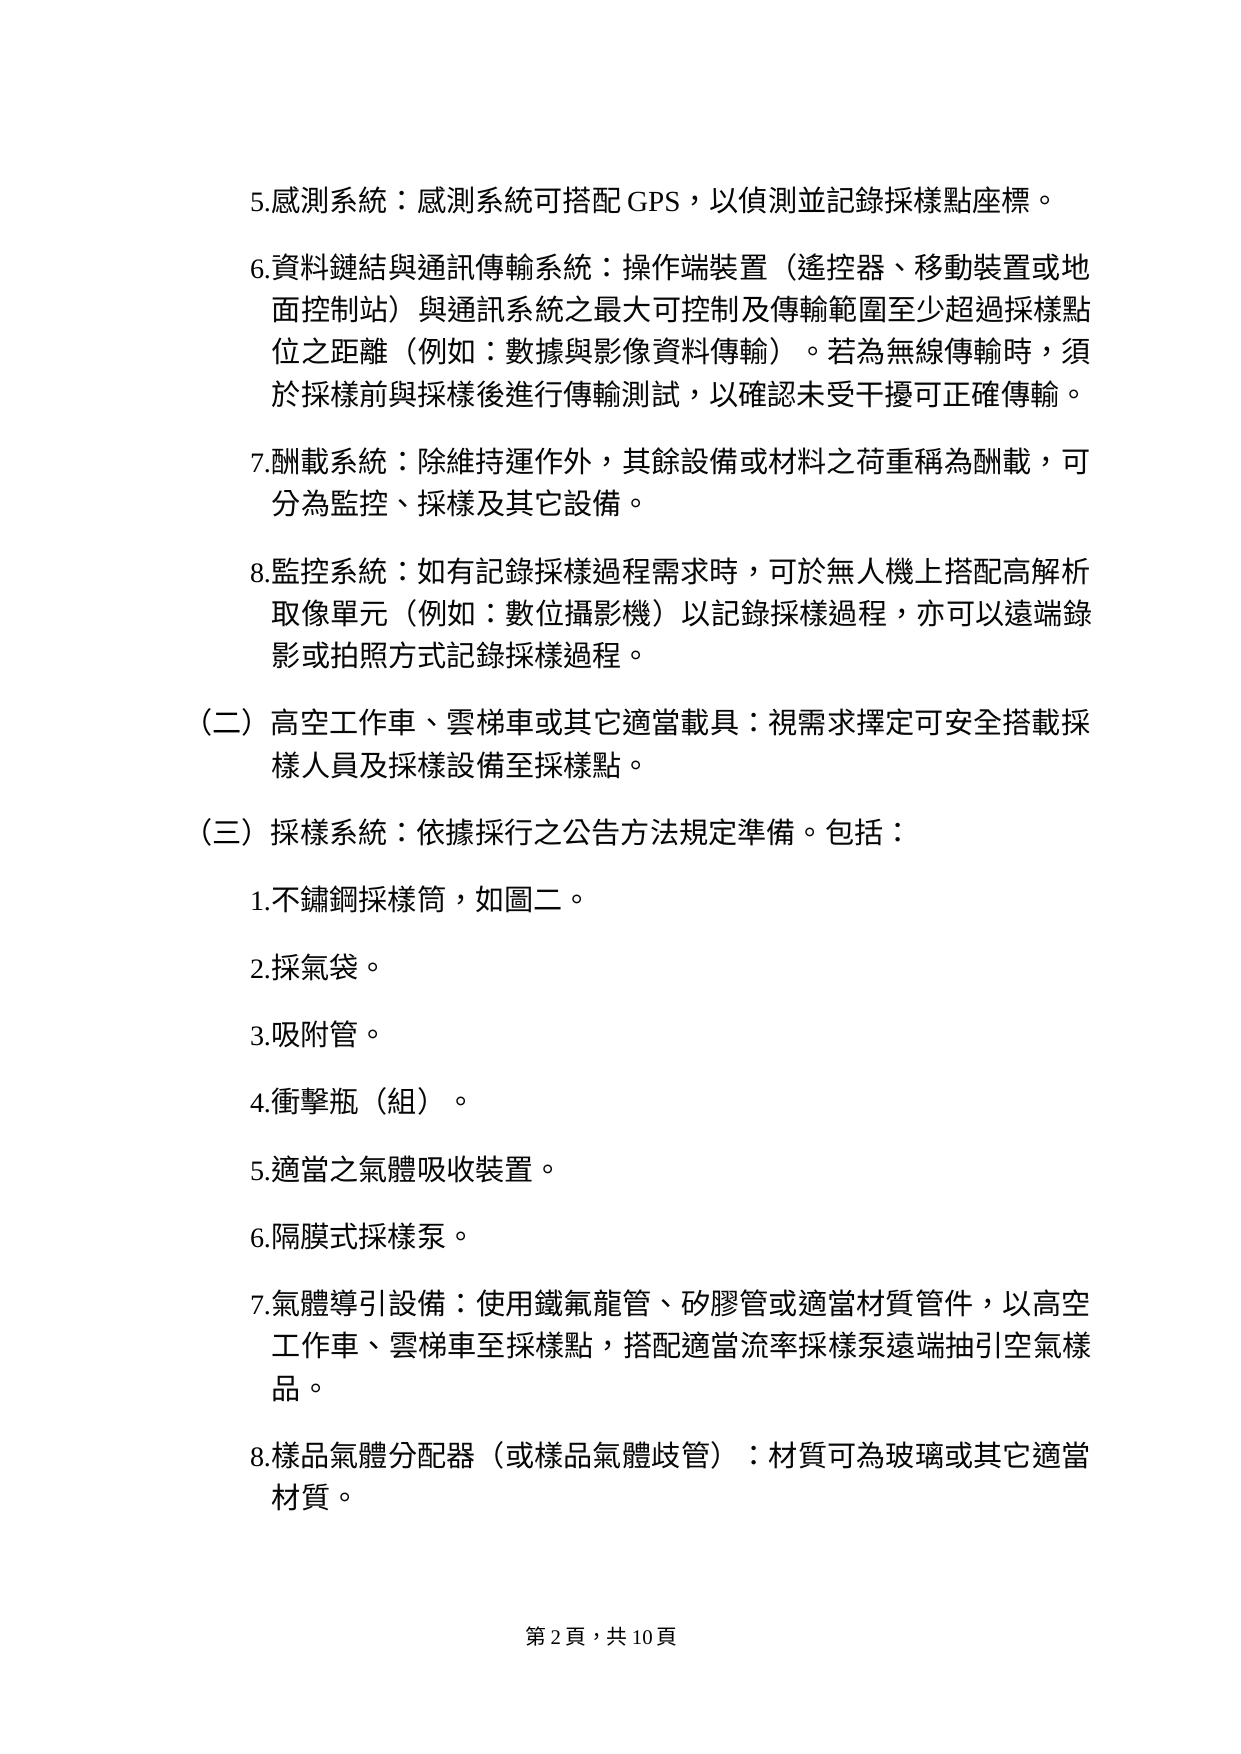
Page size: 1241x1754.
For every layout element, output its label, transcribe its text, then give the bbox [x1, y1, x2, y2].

list 樣品氣體分配器（或樣品氣體歧管）：材質可為玻璃或其它適當材質。 [250, 1433, 1093, 1517]
list 採氣袋。 [250, 944, 1093, 987]
list 氣體導引設備：使用鐵氟龍管、矽膠管或適當材質管件，以高空工作車、雲梯車至採樣點，搭配適當流率採樣泵遠端抽引空氣樣品。 [250, 1281, 1093, 1408]
list 資料鏈結與通訊傳輸系統：操作端裝置（遙控器、移動裝置或地面控制站）與通訊系統之最大可控制及傳輸範圍至少超過採樣點位之距離（例如：數據與影像資料傳輸）。若為無線傳輸時，須於採樣前與採樣後進行傳輸測試，以確認未受干擾可正確傳輸。 [250, 244, 1093, 414]
list 監控系統：如有記錄採樣過程需求時，可於無人機上搭配高解析取像單元（例如：數位攝影機）以記錄採樣過程，亦可以遠端錄影或拍照方式記錄採樣過程。 [250, 548, 1093, 675]
list 高空工作車、雲梯車或其它適當載具：視需求擇定可安全搭載採樣人員及採樣設備至採樣點。 [183, 700, 1093, 785]
list 適當之氣體吸收裝置。 [250, 1146, 1093, 1188]
list 感測系統：感測系統可搭配GPS，以偵測並記錄採樣點座標。 [250, 177, 1093, 219]
list 吸附管。 [250, 1012, 1093, 1054]
list 酬載系統：除維持運作外，其餘設備或材料之荷重稱為酬載，可分為監控、採樣及其它設備。 [250, 439, 1093, 523]
list 不鏽鋼採樣筒，如圖二。 [250, 877, 1093, 919]
list 採樣系統：依據採行之公告方法規定準備。包括： [183, 810, 1093, 852]
list 隔膜式採樣泵。 [250, 1213, 1093, 1256]
list 衝擊瓶（組）。 [250, 1079, 1093, 1121]
